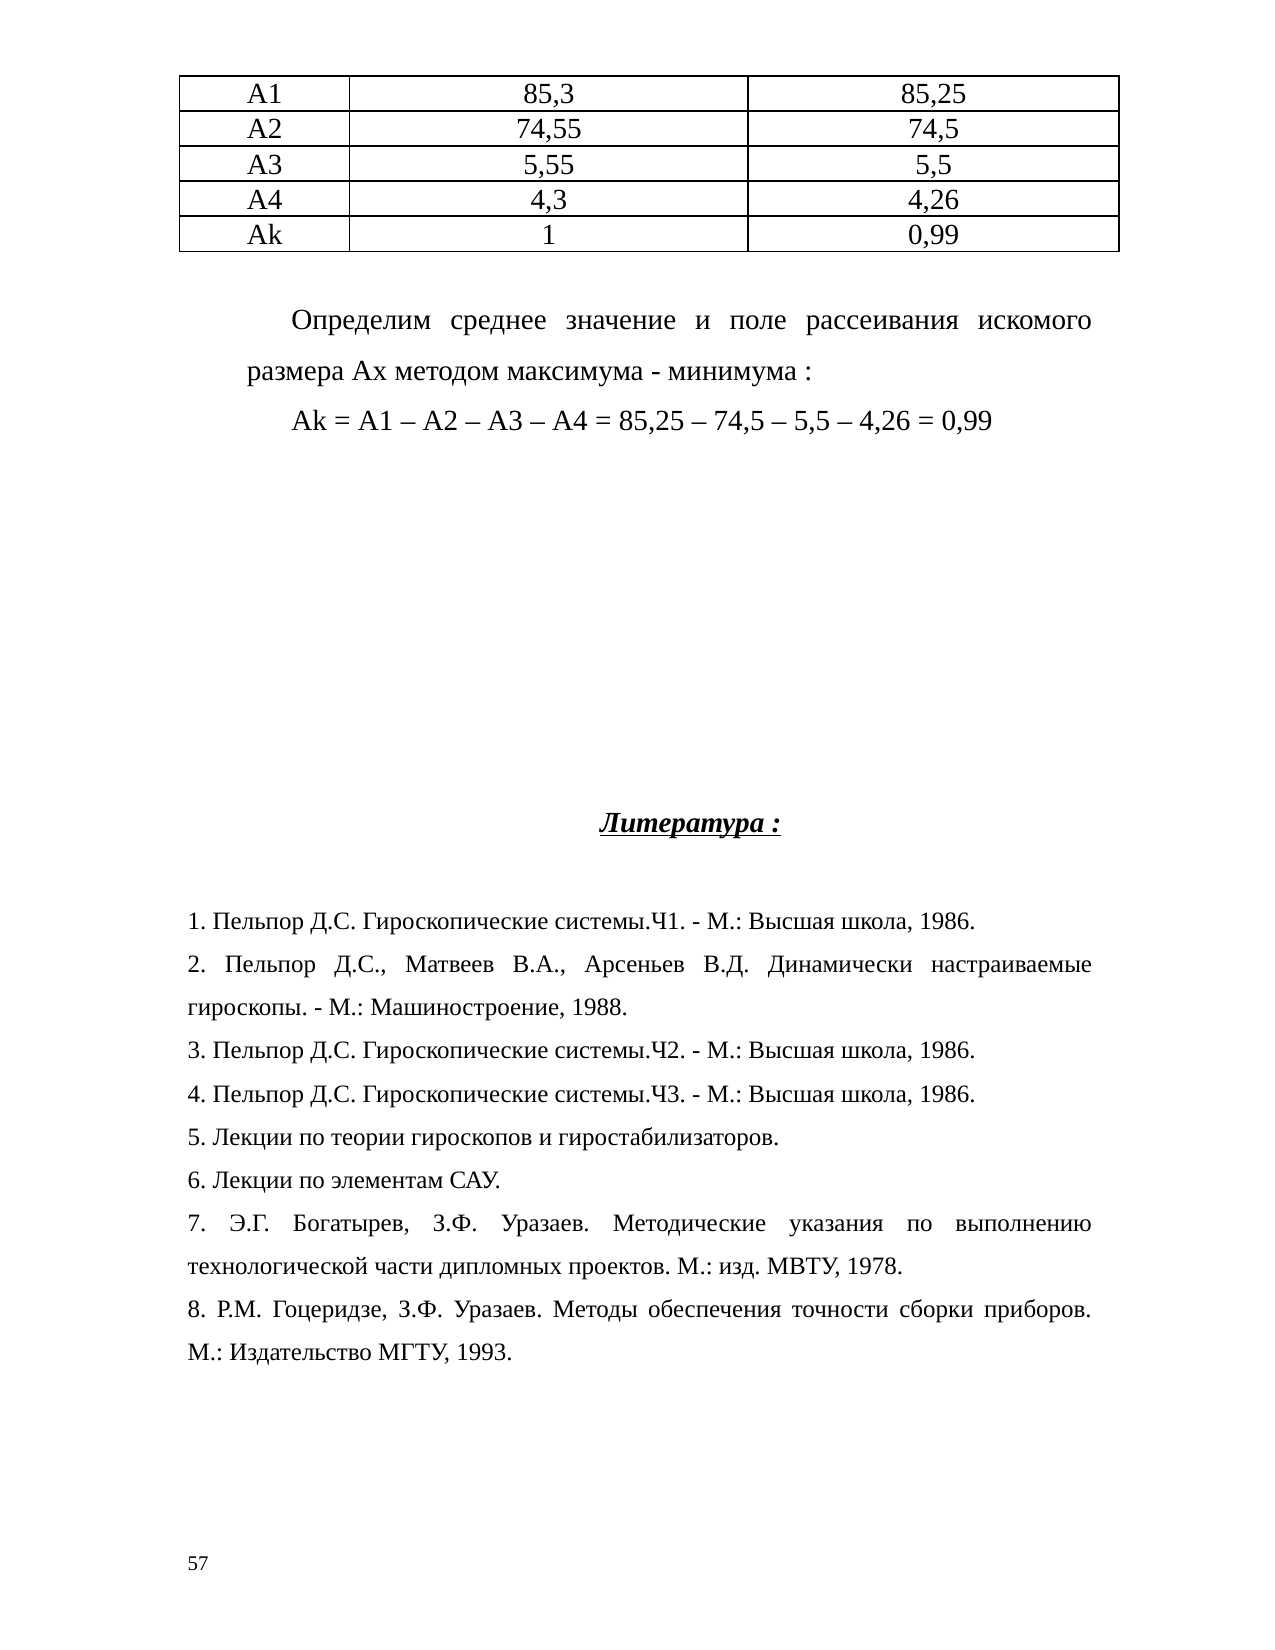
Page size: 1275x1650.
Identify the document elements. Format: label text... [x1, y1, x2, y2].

text Аk = А1 – А2 – А3 – А4 = 85,25 – 74,5 – 5,5 – 4,26 = 0,99 [247, 403, 1093, 437]
text 7. Э.Г. Богатырев, З.Ф. Уразаев. Методические указания по выполнению технологической части дипломных проектов. М.: изд. МВТУ, 1978. [187, 1208, 1093, 1280]
text Определим среднее значение и поле рассеивания искомого размера Ах методом максимума - минимума : [247, 302, 1093, 386]
table_cell А3 [180, 147, 349, 180]
table_cell А4 [180, 182, 349, 215]
table_cell 85,25 [749, 77, 1118, 110]
table_cell 4,26 [749, 182, 1118, 215]
text 2. Пельпор Д.С., Матвеев В.А., Арсеньев В.Д. Динамически настраиваемые гироскопы. - М.: Машиностроение, 1988. [187, 949, 1093, 1021]
table_cell А2 [180, 112, 349, 145]
table_cell 4,3 [350, 182, 747, 215]
text 4. Пельпор Д.С. Гироскопические системы.Ч3. - М.: Высшая школа, 1986. [187, 1079, 1093, 1107]
table_cell 5,5 [749, 147, 1118, 180]
text 8. Р.М. Гоцеридзе, З.Ф. Уразаев. Методы обеспечения точности сборки приборов. М.: Издательство МГТУ, 1993. [187, 1294, 1093, 1366]
table_cell 85,3 [350, 77, 747, 110]
table_cell 74,55 [350, 112, 747, 145]
text 3. Пельпор Д.С. Гироскопические системы.Ч2. - М.: Высшая школа, 1986. [187, 1036, 1093, 1064]
table_cell 5,55 [350, 147, 747, 180]
table_cell Ak [180, 217, 349, 251]
table_cell 0,99 [749, 217, 1118, 251]
text 1. Пельпор Д.С. Гироскопические системы.Ч1. - М.: Высшая школа, 1986. [187, 906, 1093, 935]
text 6. Лекции по элементам САУ. [187, 1165, 1093, 1194]
table_cell 74,5 [749, 112, 1118, 145]
text 5. Лекции по теории гироскопов и гиростабилизаторов. [187, 1122, 1093, 1151]
text Литература : [247, 806, 1093, 839]
table_cell 1 [350, 217, 747, 251]
table_cell А1 [180, 77, 349, 110]
